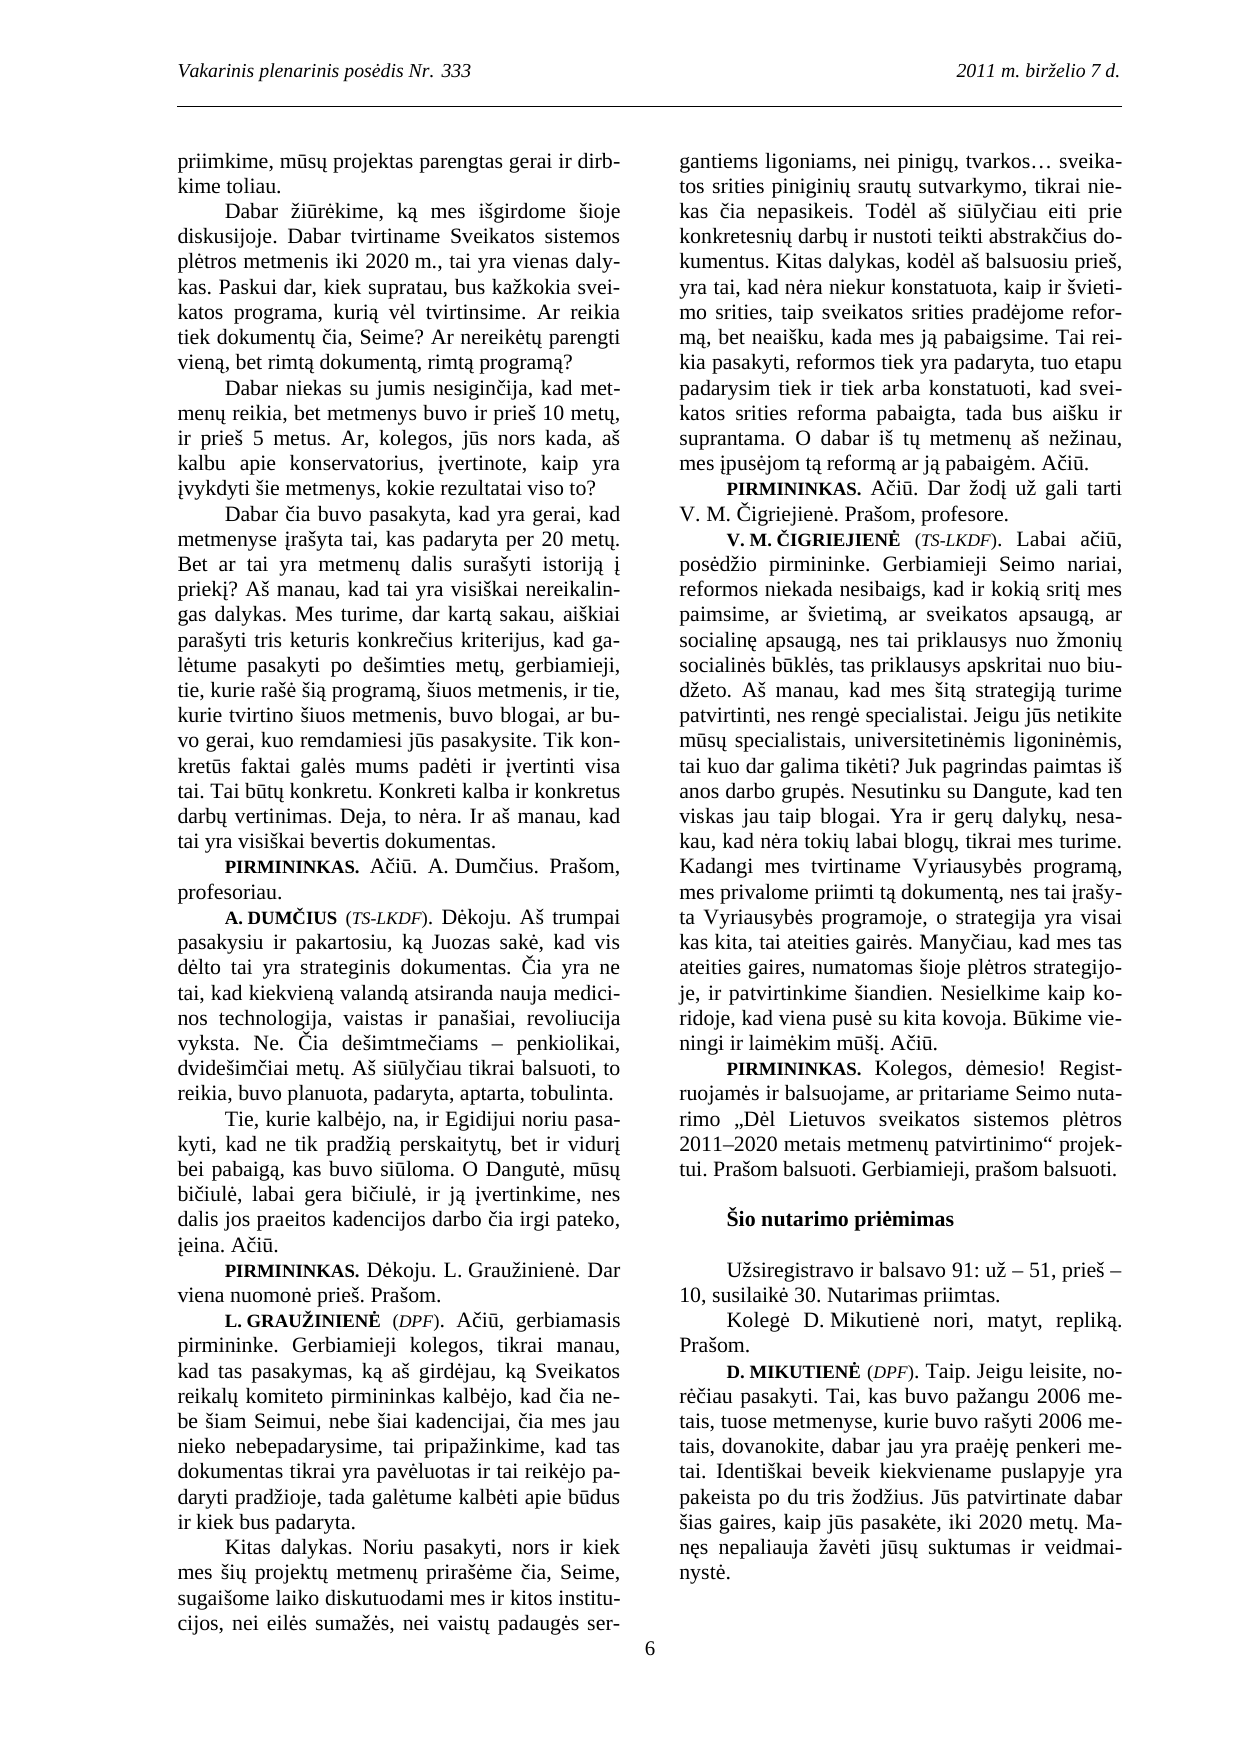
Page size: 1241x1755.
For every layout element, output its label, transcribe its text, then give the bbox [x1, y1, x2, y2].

text PIRMININKAS. Ko­le­gos, dė­me­sio! Re­gist­ruo­ja­mės ir bal­suo­ja­me, ar pri­ta­ria­me Sei­mo nu­ta­ri­mo „Dėl Lie­tu­vos svei­ka­tos sis­te­mos plėt­ros 2011–2020 me­tais met­me­nų pa­tvir­ti­ni­mo“ pro­jek­tui. Pra­šom bal­suo­ti. Ger­bia­mie­ji, pra­šom bal­suo­ti. [679, 1055, 1122, 1181]
text L. GRAUŽINIENĖ (DPF). Ačiū, ger­bia­ma­sis pir­mi­nin­ke. Ger­bia­mie­ji ko­le­gos, tik­rai ma­nau, kad tas pa­sa­ky­mas, ką aš gir­dė­jau, ką Svei­ka­tos rei­ka­lų ko­mi­te­to pir­mi­nin­kas kal­bė­jo, kad čia ne­be šiam Sei­mui, ne­be šiai ka­den­ci­jai, čia mes jau nie­ko ne­be­pa­da­ry­si­me, tai pri­pa­žin­ki­me, kad tas do­ku­men­tas tik­rai yra pa­vė­luo­tas ir tai rei­kė­jo pa­da­ry­ti pra­džio­je, ta­da ga­lė­tu­me kal­bė­ti apie būdus ir kiek bus pa­da­ry­ta. [177, 1307, 620, 1534]
text PIRMININKAS. Ačiū. Dar žo­dį už ga­li tar­ti V. M. Čig­rie­jie­nė. Pra­šom, pro­fe­so­re. [679, 475, 1122, 526]
text Ko­le­gė D. Mi­ku­tie­nė no­ri, ma­tyt, re­pli­ką. Pra­šom. [679, 1307, 1122, 1358]
text Tie, ku­rie kal­bė­jo, na, ir Egi­di­jui no­riu pa­sa­ky­ti, kad ne tik pra­džią per­skai­ty­tų, bet ir vi­du­rį bei pa­bai­gą, kas bu­vo siū­lo­ma. O Dan­gu­tė, mū­sų bi­čiu­lė, la­bai ge­ra bi­čiu­lė, ir ją įver­tin­ki­me, nes da­lis jos pra­ei­tos ka­den­ci­jos dar­bo čia ir­gi pa­te­ko, įei­na. Ačiū. [177, 1106, 620, 1257]
text pri­im­ki­me, mū­sų pro­jek­tas pa­reng­tas ge­rai ir dirb­ki­me to­liau. [177, 148, 620, 198]
text Da­bar nie­kas su ju­mis ne­si­gin­či­ja, kad met­me­nų rei­kia, bet met­me­nys bu­vo ir prieš 10 me­tų, ir prieš 5 me­tus. Ar, ko­le­gos, jūs nors ka­da, aš kal­bu apie kon­ser­va­to­rius, įver­ti­no­te, kaip yra įvyk­dy­ti šie met­me­nys, ko­kie re­zul­ta­tai vi­so to? [177, 374, 620, 501]
text Ki­tas da­ly­kas. No­riu pa­sa­ky­ti, nors ir kiek mes šių pro­jek­tų met­me­nų pri­ra­šė­me čia, Sei­me, su­gai­šo­me lai­ko dis­ku­tuo­da­mi mes ir ki­tos ins­ti­tu­ci­jos, nei ei­lės su­ma­žės, nei vais­tų pa­dau­gės ser­ [177, 1534, 620, 1635]
text Už­si­re­gist­ra­vo ir bal­sa­vo 91: už – 51, prieš – 10, su­si­lai­kė 30. Nu­ta­ri­mas pri­im­tas. [679, 1257, 1122, 1307]
text V. M. ČIGRIEJIENĖ (TS-LKDF). La­bai ačiū, po­sė­džio pir­mi­nin­ke. Ger­bia­mie­ji Sei­mo na­riai, re­for­mos nie­ka­da ne­si­baigs, kad ir ko­kią sri­tį mes pa­im­si­me, ar švie­ti­mą, ar svei­ka­tos ap­sau­gą, ar so­cia­li­nę ap­sau­gą, nes tai pri­klau­sys nuo žmo­nių so­cia­li­nės būk­lės, tas pri­klau­sys apskritai nuo biu­dže­to. Aš ma­nau, kad mes ši­tą stra­te­gi­ją tu­ri­me pa­tvir­tin­ti, nes ren­gė spe­cia­lis­tai. Jei­gu jūs ne­ti­ki­te mū­sų spe­cia­lis­tais, uni­ver­si­te­ti­nė­mis li­go­ni­nė­mis, tai kuo dar ga­li­ma ti­kė­ti? Juk pa­grin­das pa­im­tas iš anos dar­bo gru­pės. Ne­su­tin­ku su Dan­gu­te, kad ten vis­kas jau taip blo­gai. Yra ir ge­rų da­ly­kų, ne­sa­kau, kad nė­ra to­kių la­bai blo­gų, tik­rai mes tu­ri­me. Ka­dan­gi mes tvir­ti­na­me Vy­riau­sy­bės pro­gra­mą, mes pri­va­lo­me pri­im­ti tą do­ku­men­tą, nes tai įra­šy­ta Vy­riau­sy­bės pro­gra­mo­je, o stra­te­gi­ja yra vi­sai kas ki­ta, tai at­ei­ties gai­rės. Ma­ny­čiau, kad mes tas at­ei­ties gai­res, nu­ma­to­mas šio­je plėt­ros stra­te­gi­jo­je, ir pa­tvir­tin­ki­me šian­dien. Ne­si­el­ki­me kaip ko­ri­do­je, kad vie­na pu­sė su ki­ta ko­vo­ja. Bū­ki­me vie­nin­gi ir lai­mė­kim mū­šį. Ačiū. [679, 526, 1122, 1055]
text Šio nu­ta­ri­mo pri­ėmi­mas [679, 1206, 1122, 1232]
text PIRMININKAS. Dė­ko­ju. L. Grau­ži­nie­nė. Dar vie­na nuo­mo­nė prieš. Pra­šom. [177, 1257, 620, 1307]
text D. MIKUTIENĖ (DPF). Taip. Jei­gu lei­si­te, no­rė­čiau pa­sa­ky­ti. Tai, kas bu­vo pa­žan­gu 2006 me­tais, tuo­se met­me­ny­se, ku­rie bu­vo ra­šy­ti 2006 me­tais, do­va­no­ki­te, da­bar jau yra pra­ėję pen­ke­ri me­tai. Iden­tiš­kai be­veik kiek­vie­na­me pus­la­py­je yra pa­keis­ta po du tris žo­džius. Jūs pa­tvir­ti­na­te da­bar šias gai­res, kaip jūs pa­sa­kė­te, iki 2020 me­tų. Ma­nęs ne­pa­liau­ja ža­vė­ti jū­sų suk­tu­mas ir veid­mai­nys­tė. [679, 1358, 1122, 1584]
text PIRMININKAS. Ačiū. A. Dum­čius. Pra­šom, pro­fe­so­riau. [177, 853, 620, 904]
text Da­bar žiū­rė­ki­me, ką mes iš­gir­do­me šio­je dis­ku­si­jo­je. Da­bar tvir­ti­na­me Svei­ka­tos sis­te­mos plėt­ros met­me­nis iki 2020 m., tai yra vie­nas da­ly­kas. Pas­kui dar, kiek su­pra­tau, bus kaž­ko­kia svei­ka­tos pro­gra­ma, ku­rią vėl tvir­tin­si­me. Ar rei­kia tiek do­ku­men­tų čia, Sei­me? Ar ne­rei­kė­tų pa­reng­ti vie­ną, bet rim­tą do­ku­men­tą, rim­tą pro­gra­mą? [177, 198, 620, 374]
text Da­bar čia bu­vo pa­sa­ky­ta, kad yra ge­rai, kad met­me­ny­se įra­šy­ta tai, kas pa­da­ry­ta per 20 me­tų. Bet ar tai yra met­me­nų da­lis su­ra­šy­ti is­to­ri­ją į prie­kį? Aš ma­nau, kad tai yra vi­siš­kai ne­rei­ka­lin­gas da­ly­kas. Mes tu­ri­me, dar kar­tą sa­kau, aiš­kiai pa­ra­šy­ti tris ke­tu­ris kon­kre­čius kri­te­ri­jus, kad ga­lė­tu­me pa­sa­ky­ti po de­šim­ties me­tų, ger­bia­mie­ji, tie, ku­rie ra­šė šią pro­gra­mą, šiuos met­me­nis, ir tie, ku­rie tvir­ti­no šiuos met­me­nis, bu­vo blo­gai, ar bu­vo ge­rai, kuo rem­da­mie­si jūs pa­sa­ky­si­te. Tik kon­kre­tūs fak­tai ga­lės mums pa­dė­ti ir įver­tin­ti vi­sa tai. Tai bū­tų kon­kre­tu. Kon­kre­ti kal­ba ir kon­kre­tus dar­bų ver­ti­ni­mas. De­ja, to nė­ra. Ir aš ma­nau, kad tai yra vi­siš­kai be­ver­tis do­ku­men­tas. [177, 501, 620, 853]
text A. DUMČIUS (TS-LKDF). Dė­ko­ju. Aš trum­pai pa­sa­ky­siu ir pa­kar­to­siu, ką Juo­zas sa­kė, kad vis dėl­to tai yra stra­te­gi­nis do­ku­men­tas. Čia yra ne tai, kad kiek­vie­ną va­lan­dą at­si­ran­da nau­ja me­di­ci­nos tech­no­lo­gi­ja, vais­tas ir pa­na­šiai, re­vo­liu­ci­ja vyks­ta. Ne. Čia de­šimt­me­čiams – pen­kio­li­kai, dvi­de­šim­čiai me­tų. Aš siū­ly­čiau tik­rai bal­suo­ti, to rei­kia, bu­vo pla­nuo­ta, pa­da­ry­ta, ap­tar­ta, to­bu­lin­ta. [177, 904, 620, 1106]
text gan­tiems li­go­niams, nei pi­ni­gų, tvar­kos… svei­ka­tos sri­ties pi­ni­gi­nių srau­tų su­tvar­ky­mo, tik­rai nie­kas čia ne­pa­si­keis. To­dėl aš siū­ly­čiau ei­ti prie kon­kre­tes­nių dar­bų ir nu­sto­ti teik­ti abst­rak­čius do­ku­men­tus. Ki­tas da­ly­kas, ko­dėl aš bal­suo­siu prieš, yra tai, kad nė­ra nie­kur kon­sta­tuo­ta, kaip ir švie­ti­mo sri­ties, taip svei­ka­tos sri­ties pra­dė­jo­me re­for­mą, bet ne­aiš­ku, ka­da mes ją pa­baig­si­me. Tai rei­kia pa­sa­ky­ti, re­for­mos tiek yra pa­da­ry­ta, tuo eta­pu pa­da­ry­sim tiek ir tiek ar­ba kon­sta­tuo­ti, kad svei­ka­tos sri­ties re­for­ma pa­baig­ta, ta­da bus aiš­ku ir su­pran­ta­ma. O da­bar iš tų met­me­nų aš ne­ži­nau, mes įpu­sė­jom tą re­for­mą ar ją pa­bai­gėm. Ačiū. [679, 148, 1122, 475]
